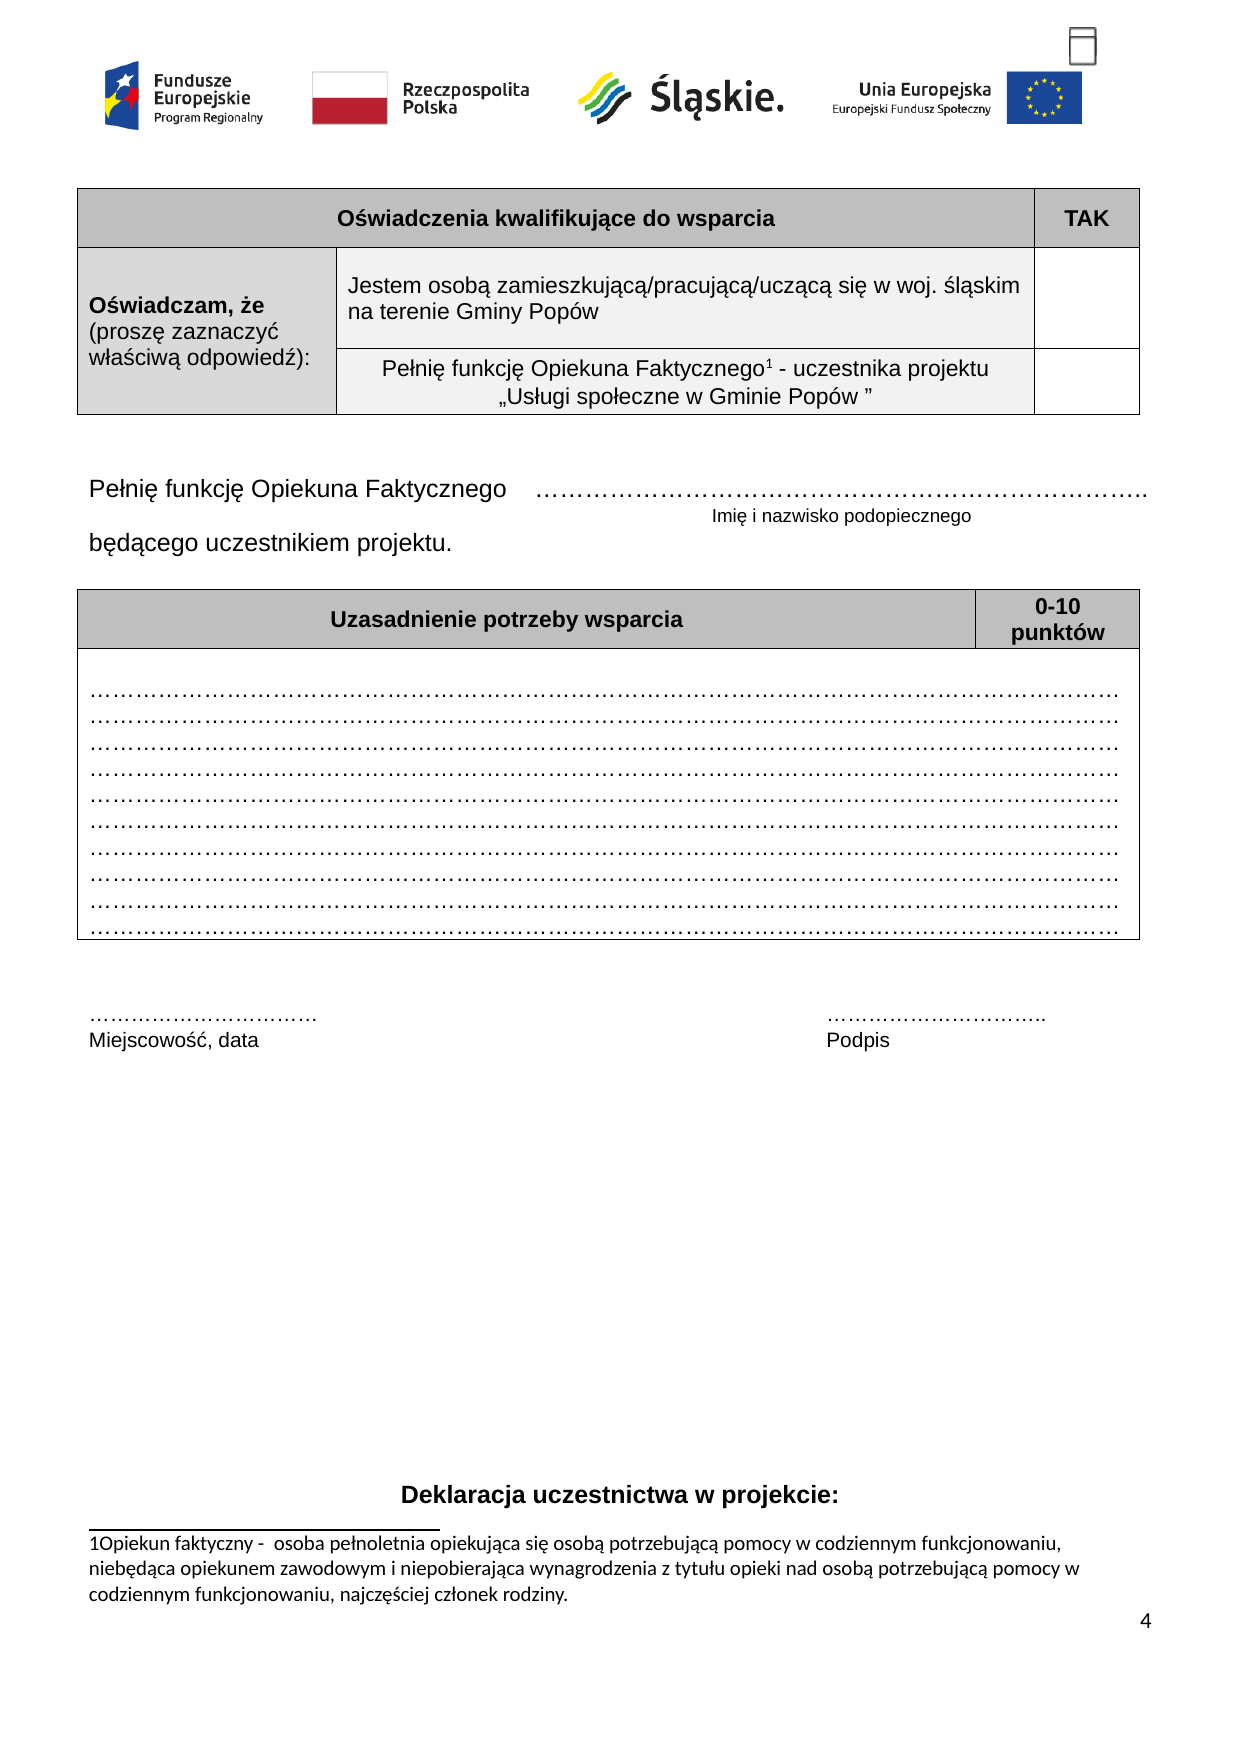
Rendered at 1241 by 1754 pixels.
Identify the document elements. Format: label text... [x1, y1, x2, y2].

table_cell Pełnię funkcję Opiekuna Faktycznego - uczestnika projektu „Usługi społeczne w Gminie Popów ” [337, 349, 1034, 414]
text Pełnię funkcję Opiekuna Faktycznego ……………………………………………………………….. [89, 474, 1152, 503]
table_cell Oświadczam, że (proszę zaznaczyć właściwą odpowiedź): [78, 248, 336, 414]
text będącego uczestnikiem projektu. [89, 528, 1152, 557]
text Imię i nazwisko podopiecznego [457, 505, 1152, 526]
text …………………………… ………………………….. [89, 1002, 1152, 1026]
table_header Uzasadnienie potrzeby wsparcia [78, 590, 975, 648]
table_header 0-10 punktów [976, 590, 1139, 648]
table_header Oświadczenia kwalifikujące do wsparcia [78, 189, 1034, 247]
table_cell Jestem osobą zamieszkującą/pracującą/uczącą się w woj. śląskim na terenie Gminy Popów [337, 248, 1034, 348]
table_cell [1035, 349, 1139, 414]
text Miejscowość, data Podpis [89, 1027, 1152, 1051]
text Deklaracja uczestnictwa w projekcie: [89, 1479, 1152, 1508]
table_header TAK [1035, 189, 1139, 247]
table_cell [1035, 248, 1139, 348]
table_cell ……………………………………………………………………………………………………………………………………………………………………………………………………………………………………………………………………………………………………………………………………………………………………………………………………………………………………………………………………………………………………………………………………………………………………………………………………………………………………………………………………………………………………………………………………………………………………………………………………………………………………………………………………………………………………………………………………………………………………………………………………………………………………………………………………………………………………………………………………………………………………………………………………………………………………………… [78, 649, 1139, 939]
